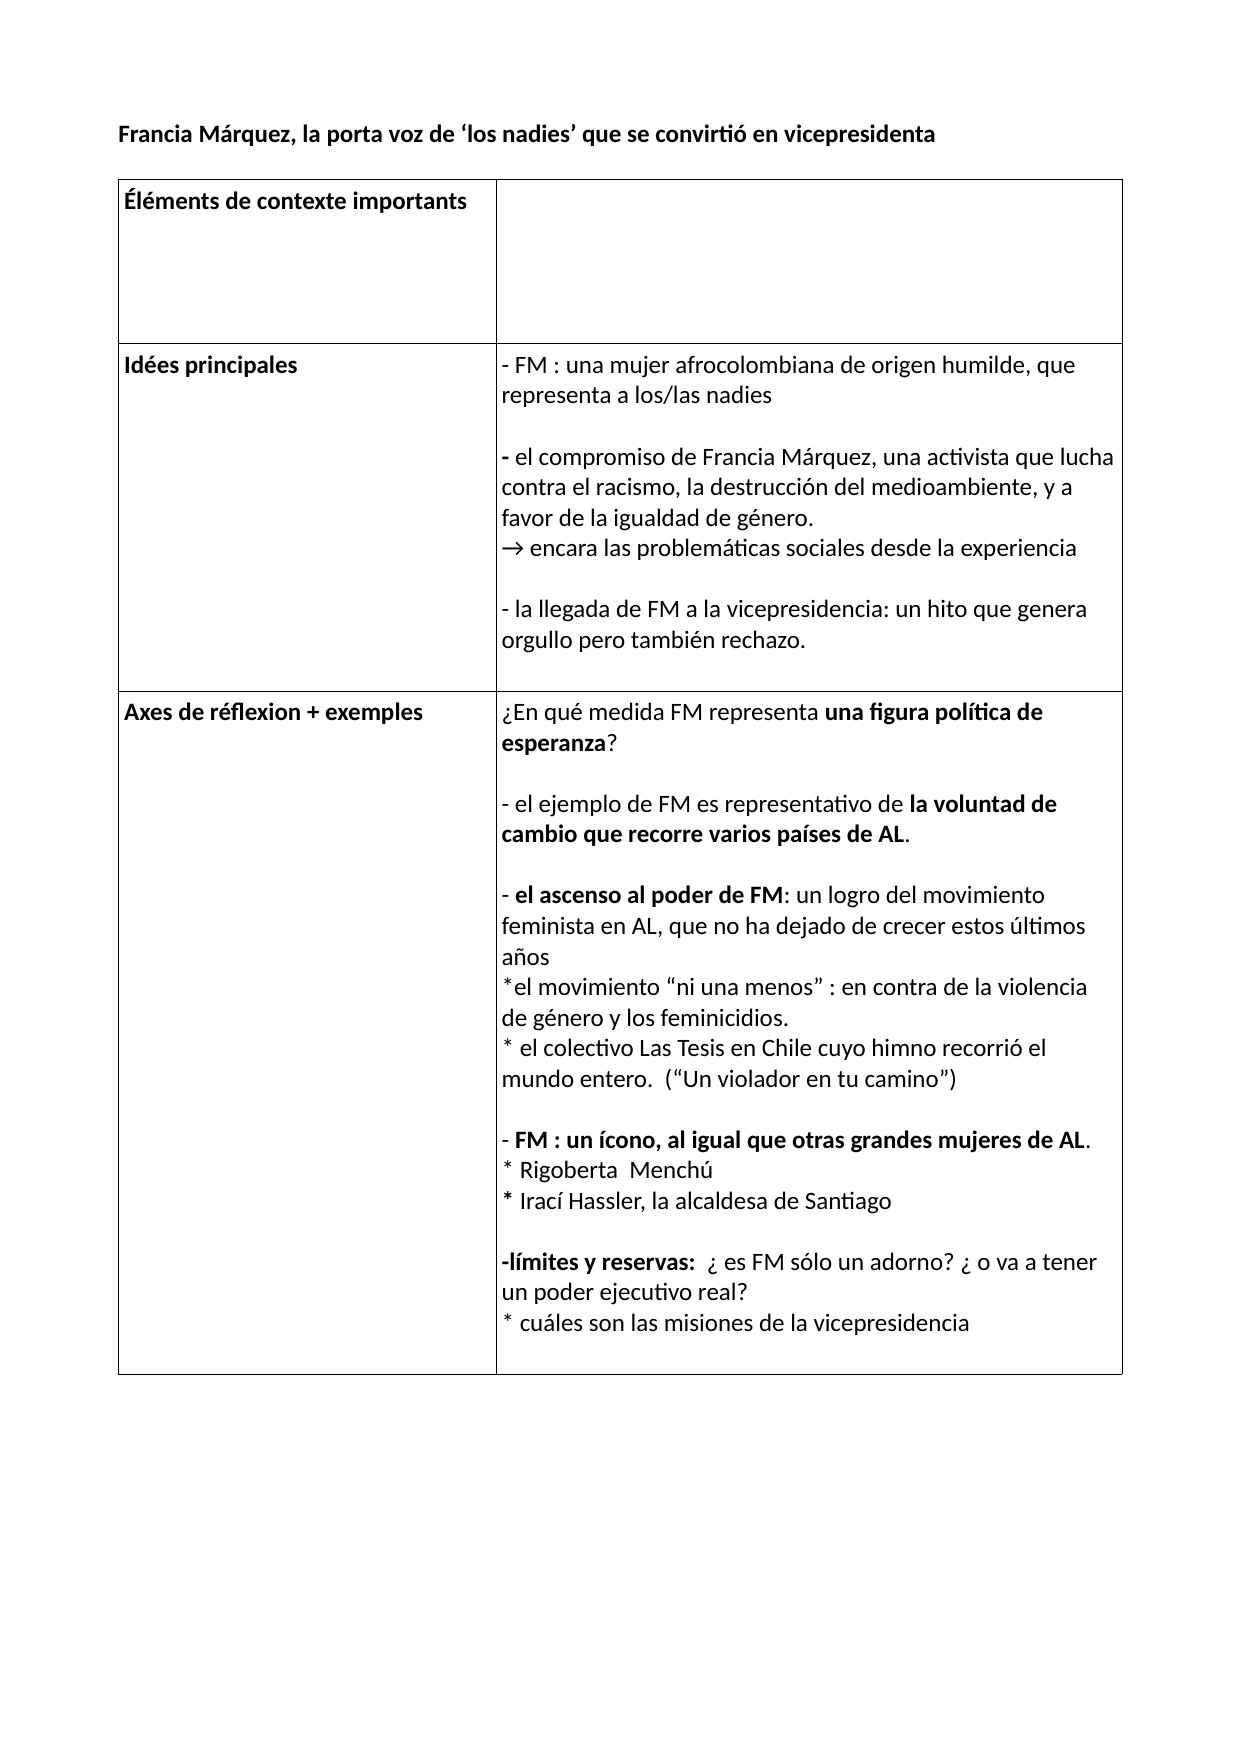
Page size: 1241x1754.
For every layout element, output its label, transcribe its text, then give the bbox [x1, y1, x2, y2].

table_header Éléments de contexte importants [119, 180, 496, 343]
table_header [497, 180, 1122, 343]
table_cell - FM : una mujer afrocolombiana de origen humilde, que representa a los/las nadies - el compromiso de Francia Márquez, una activista que lucha contra el racismo, la destrucción del medioambiente, y a favor de la igualdad de género. → encara las problemáticas sociales desde la experiencia - la llegada de FM a la vicepresidencia: un hito que genera orgullo pero también rechazo. [497, 344, 1122, 691]
text Francia Márquez, la porta voz de ‘los nadies’ que se convirtió en vicepresidenta [118, 118, 1122, 149]
table_cell Axes de réflexion + exemples [119, 692, 496, 1374]
table_cell ¿En qué medida FM representa una figura política de esperanza? - el ejemplo de FM es representativo de la voluntad de cambio que recorre varios países de AL. - el ascenso al poder de FM: un logro del movimiento feminista en AL, que no ha dejado de crecer estos últimos años *el movimiento “ni una menos” : en contra de la violencia de género y los feminicidios. * el colectivo Las Tesis en Chile cuyo himno recorrió el mundo entero. (“Un violador en tu camino”) - FM : un ícono, al igual que otras grandes mujeres de AL. * Rigoberta Menchú * Irací Hassler, la alcaldesa de Santiago -límites y reservas: ¿ es FM sólo un adorno? ¿ o va a tener un poder ejecutivo real? * cuáles son las misiones de la vicepresidencia [497, 692, 1122, 1374]
table_cell Idées principales [119, 344, 496, 691]
